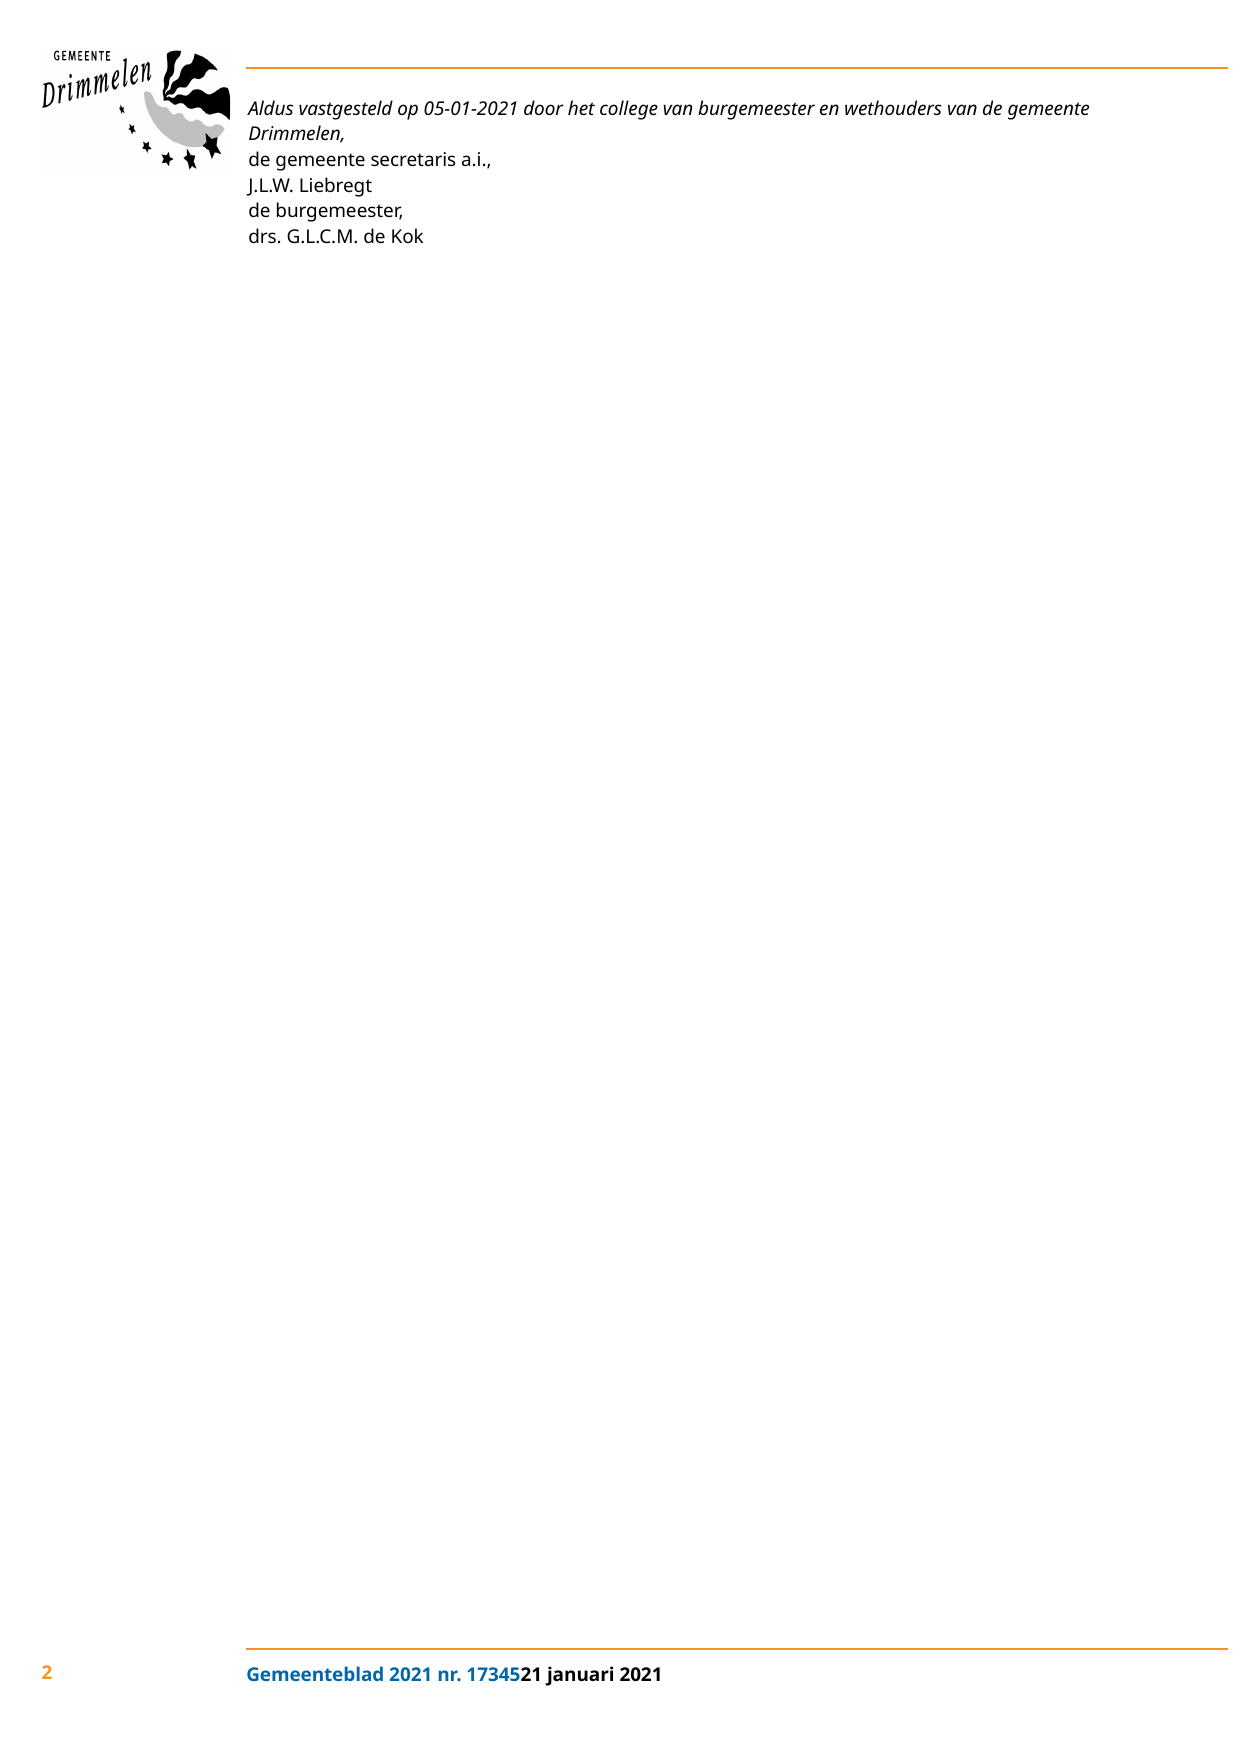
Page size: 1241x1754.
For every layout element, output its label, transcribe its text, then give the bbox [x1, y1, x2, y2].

text J.L.W. Liebregt [248, 172, 1152, 198]
text drs. G.L.C.M. de Kok [248, 223, 1152, 249]
picture [41, 47, 231, 172]
text Aldus vastgesteld op 05-01-2021 door het college van burgemeester en wethouders van de gemeente Drimmelen, [248, 95, 1152, 146]
text de gemeente secretaris a.i., [248, 146, 1152, 172]
text de burgemeester, [248, 198, 1152, 223]
